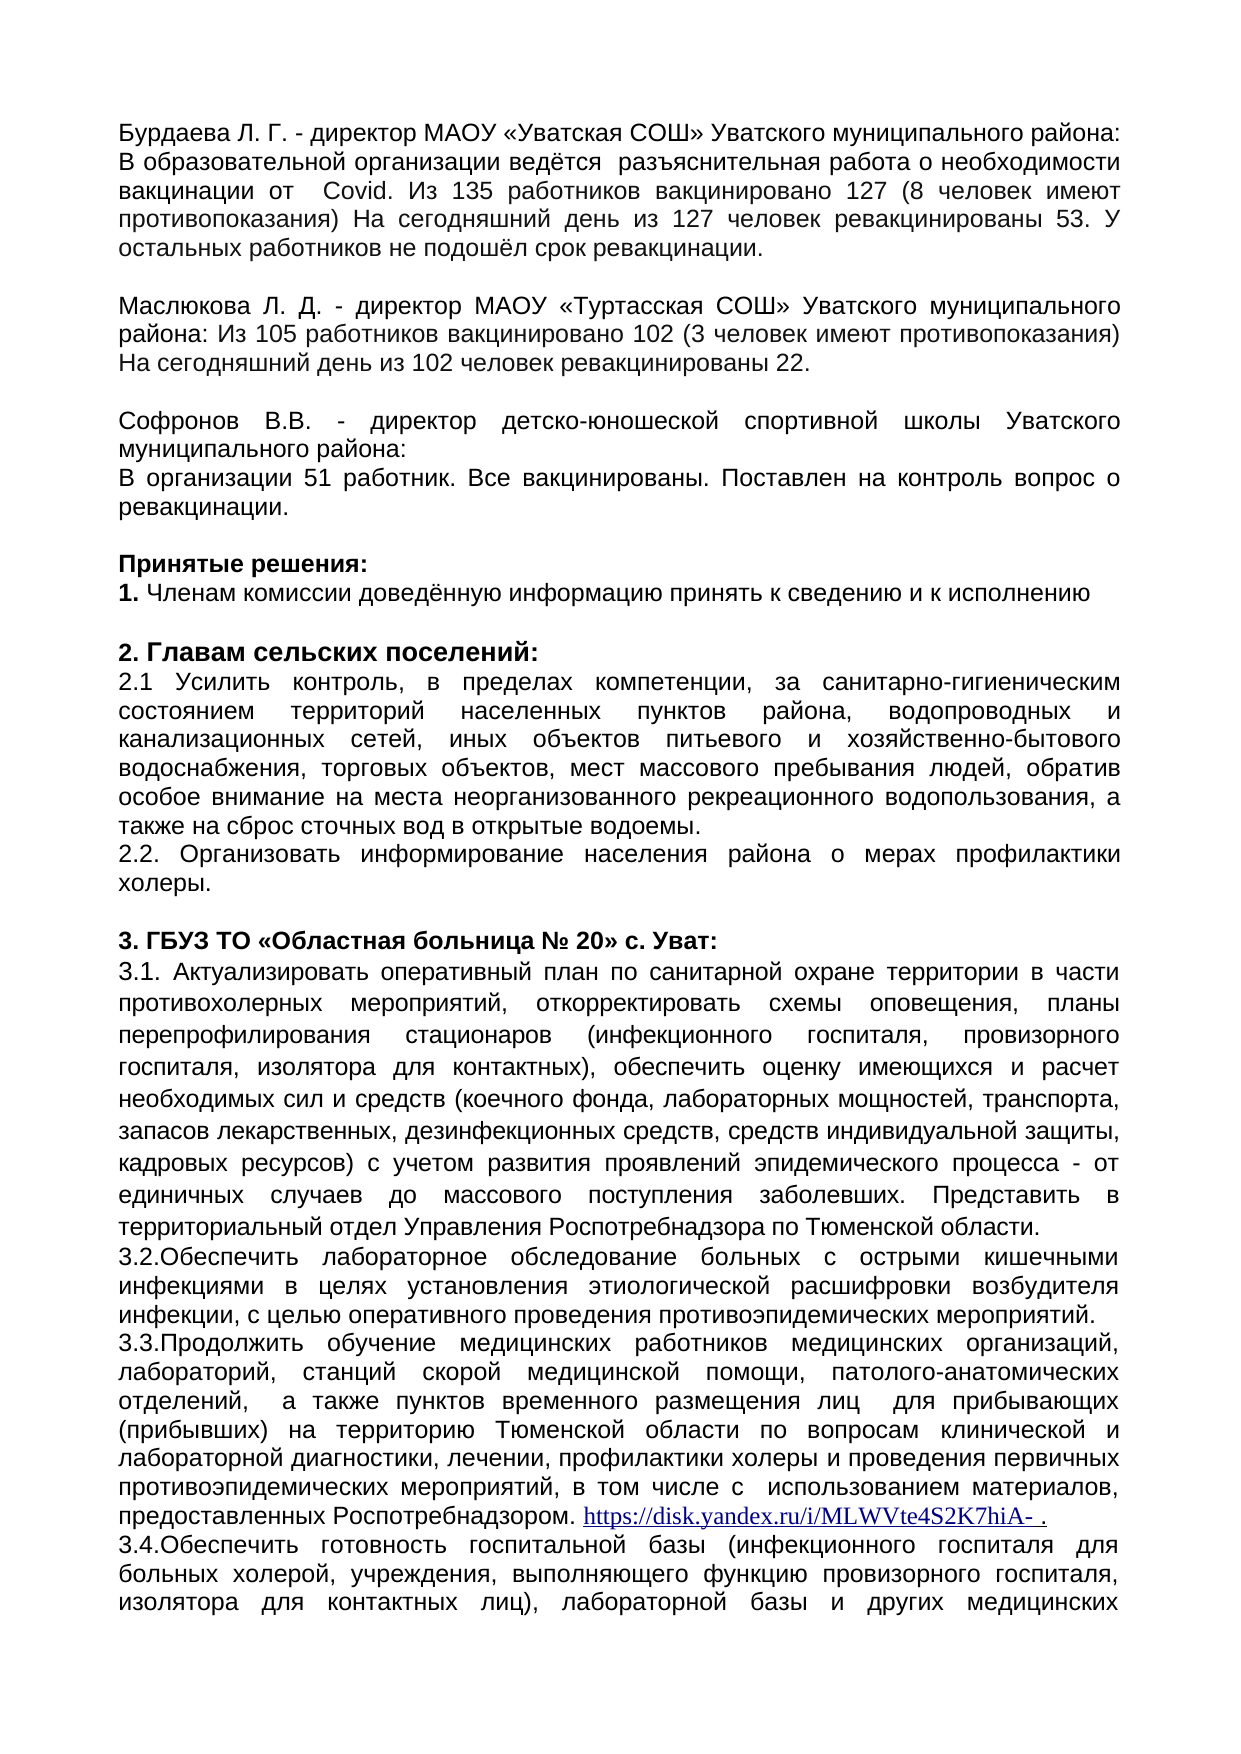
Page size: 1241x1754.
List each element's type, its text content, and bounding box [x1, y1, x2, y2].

text 2. Главам сельских поселений: [118, 636, 1122, 667]
text Бурдаева Л. Г. - директор МАОУ «Уватская СОШ» Уватского муниципального района: [118, 118, 1122, 147]
text Принятые решения: [118, 549, 1122, 578]
text 3.2.Обеспечить лабораторное обследование больных с острыми кишечными инфекциями в целях установления этиологической расшифровки возбудителя инфекции, с целью оперативного проведения противоэпидемических мероприятий. [118, 1242, 1120, 1328]
text 2.2. Организовать информирование населения района о мерах профилактики холеры. [118, 839, 1122, 897]
text 3. ГБУЗ ТО «Областная больница № 20» с. Уват: [118, 926, 1122, 954]
text 3.3.Продолжить обучение медицинских работников медицинских организаций, лабораторий, станций скорой медицинской помощи, патолого-анатомических отделений, а также пунктов временного размещения лиц для прибывающих (прибывших) на территорию Тюменской области по вопросам клинической и лабораторной диагностики, лечении, профилактики холеры и проведения первичных противоэпидемических мероприятий, в том числе с использованием материалов, предоставленных Роспотребнадзором. https://disk.yandex.ru/i/MLWVte4S2K7hiA- . [118, 1328, 1120, 1530]
text 3.4.Обеспечить готовность госпитальной базы (инфекционного госпиталя для больных холерой, учреждения, выполняющего функцию провизорного госпиталя, изолятора для контактных лиц), лабораторной базы и других медицинских [118, 1530, 1120, 1616]
text 3.1. Актуализировать оперативный план по санитарной охране территории в части противохолерных мероприятий, откорректировать схемы оповещения, планы перепрофилирования стационаров (инфекционного госпиталя, провизорного госпиталя, изолятора для контактных), обеспечить оценку имеющихся и расчет необходимых сил и средств (коечного фонда, лабораторных мощностей, транспорта, запасов лекарственных, дезинфекционных средств, средств индивидуальной защиты, кадровых ресурсов) с учетом развития проявлений эпидемического процесса - от единичных случаев до массового поступления заболевших. Представить в территориальный отдел Управления Роспотребнадзора по Тюменской области. [118, 954, 1120, 1242]
text Маслюкова Л. Д. - директор МАОУ «Туртасская СОШ» Уватского муниципального района: Из 105 работников вакцинировано 102 (3 человек имеют противопоказания) На сегодняшний день из 102 человек ревакцинированы 22. [118, 291, 1122, 377]
text 1. Членам комиссии доведённую информацию принять к сведению и к исполнению [118, 578, 1122, 607]
text 2.1 Усилить контроль, в пределах компетенции, за санитарно-гигиеническим состоянием территорий населенных пунктов района, водопроводных и канализационных сетей, иных объектов питьевого и хозяйственно-бытового водоснабжения, торговых объектов, мест массового пребывания людей, обратив особое внимание на места неорганизованного рекреационного водопользования, а также на сброс сточных вод в открытые водоемы. [118, 667, 1122, 839]
text Софронов В.В. - директор детско-юношеской спортивной школы Уватского муниципального района: [118, 406, 1122, 463]
text В организации 51 работник. Все вакцинированы. Поставлен на контроль вопрос о ревакцинации. [118, 463, 1122, 521]
text В образовательной организации ведётся разъяснительная работа о необходимости вакцинации от Covid. Из 135 работников вакцинировано 127 (8 человек имеют противопоказания) На сегодняшний день из 127 человек ревакцинированы 53. У остальных работников не подошёл срок ревакцинации. [118, 147, 1122, 262]
